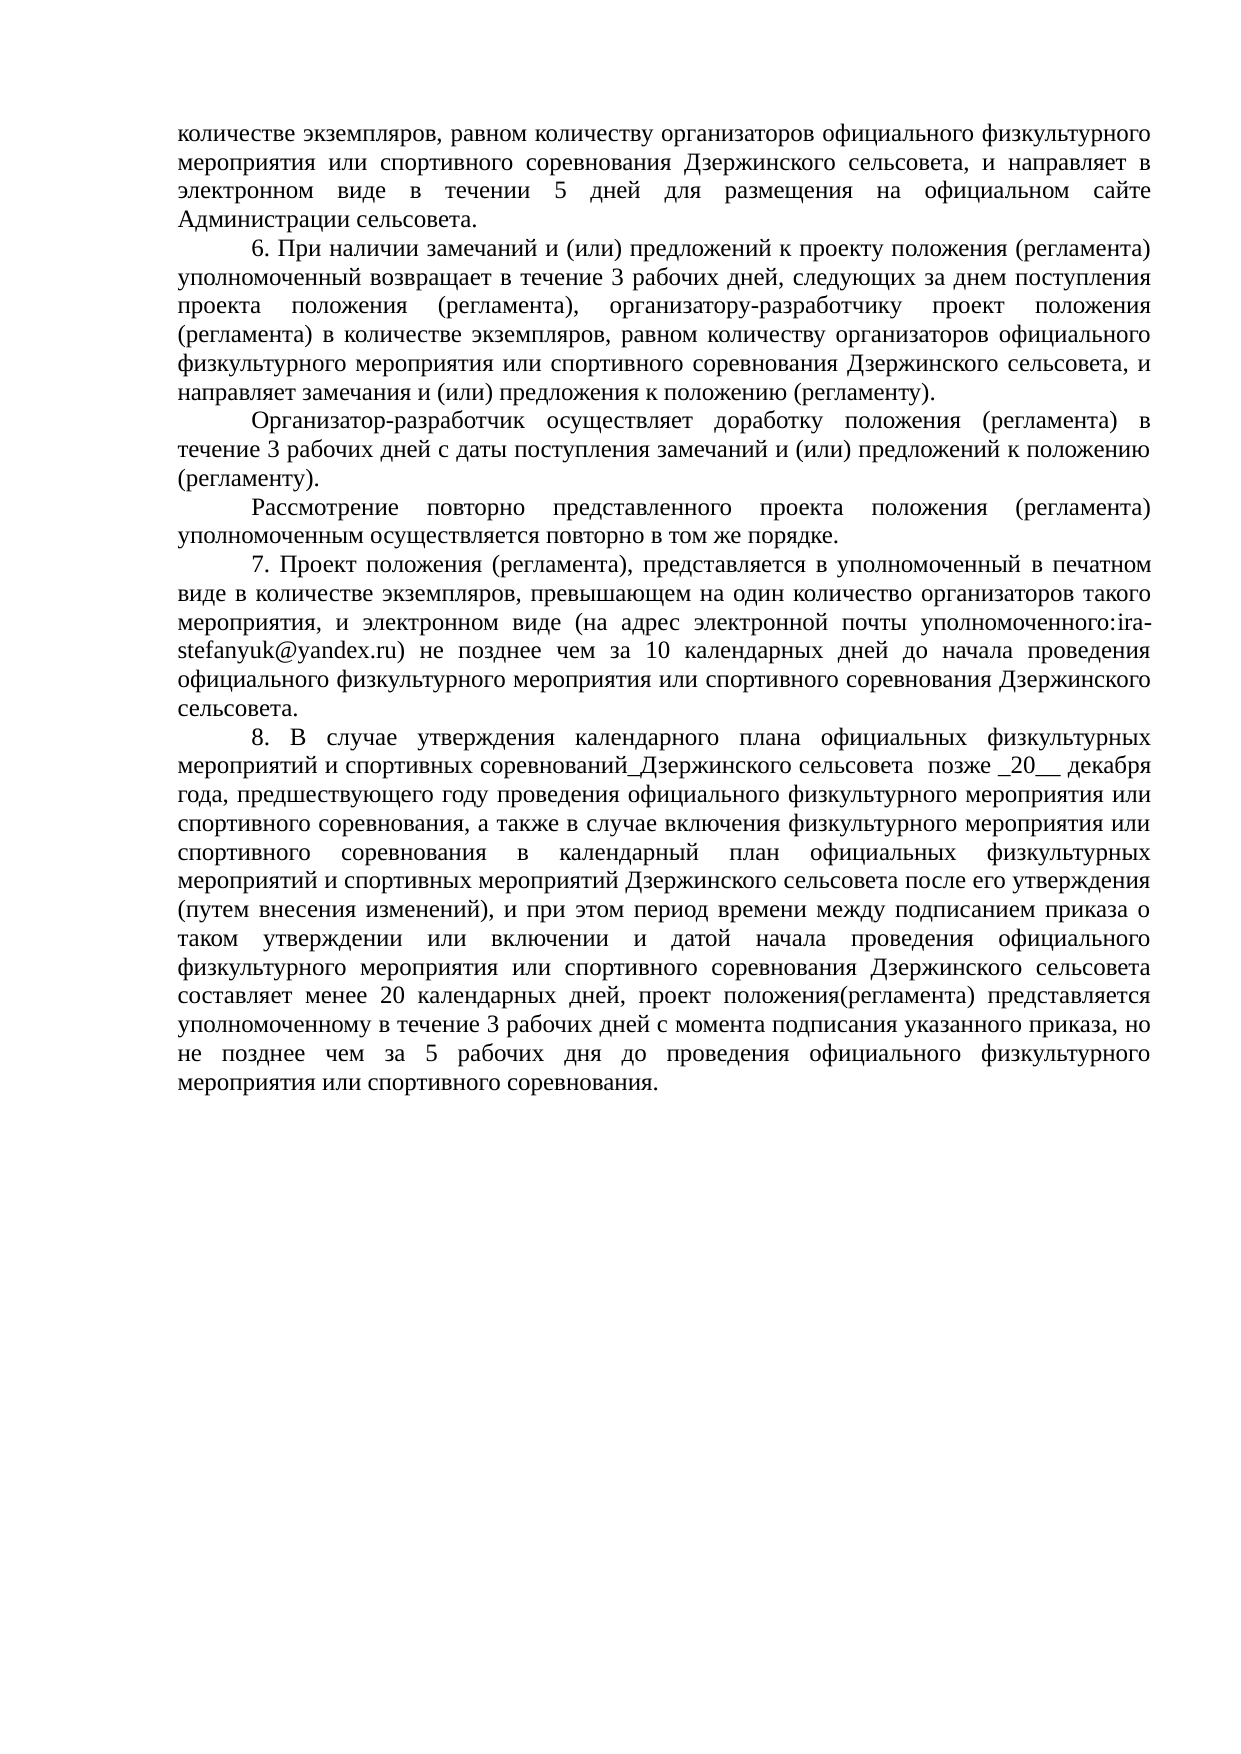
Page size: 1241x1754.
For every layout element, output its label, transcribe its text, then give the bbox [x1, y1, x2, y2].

text количестве экземпляров, равном количеству организаторов официального физкультурного мероприятия или спортивного соревнования Дзержинского сельсовета, и направляет в электронном виде в течении 5 дней для размещения на официальном сайте Администрации сельсовета. [177, 118, 1152, 233]
text Рассмотрение повторно представленного проекта положения (регламента) уполномоченным осуществляется повторно в том же порядке. [177, 492, 1152, 549]
text Организатор-разработчик осуществляет доработку положения (регламента) в течение 3 рабочих дней с даты поступления замечаний и (или) предложений к положению (регламенту). [177, 406, 1152, 492]
text 7. Проект положения (регламента), представляется в уполномоченный в печатном виде в количестве экземпляров, превышающем на один количество организаторов такого мероприятия, и электронном виде (на адрес электронной почты уполномоченного:ira-stefanyuk@yandex.ru) не позднее чем за 10 календарных дней до начала проведения официального физкультурного мероприятия или спортивного соревнования Дзержинского сельсовета. [177, 549, 1152, 722]
text 6. При наличии замечаний и (или) предложений к проекту положения (регламента) уполномоченный возвращает в течение 3 рабочих дней, следующих за днем поступления проекта положения (регламента), организатору-разработчику проект положения (регламента) в количестве экземпляров, равном количеству организаторов официального физкультурного мероприятия или спортивного соревнования Дзержинского сельсовета, и направляет замечания и (или) предложения к положению (регламенту). [177, 233, 1152, 406]
text 8. В случае утверждения календарного плана официальных физкультурных мероприятий и спортивных соревнований_Дзержинского сельсовета позже _20__ декабря года, предшествующего году проведения официального физкультурного мероприятия или спортивного соревнования, а также в случае включения физкультурного мероприятия или спортивного соревнования в календарный план официальных физкультурных мероприятий и спортивных мероприятий Дзержинского сельсовета после его утверждения (путем внесения изменений), и при этом период времени между подписанием приказа о таком утверждении или включении и датой начала проведения официального физкультурного мероприятия или спортивного соревнования Дзержинского сельсовета составляет менее 20 календарных дней, проект положения(регламента) представляется уполномоченному в течение 3 рабочих дней с момента подписания указанного приказа, но не позднее чем за 5 рабочих дня до проведения официального физкультурного мероприятия или спортивного соревнования. [177, 722, 1152, 1096]
